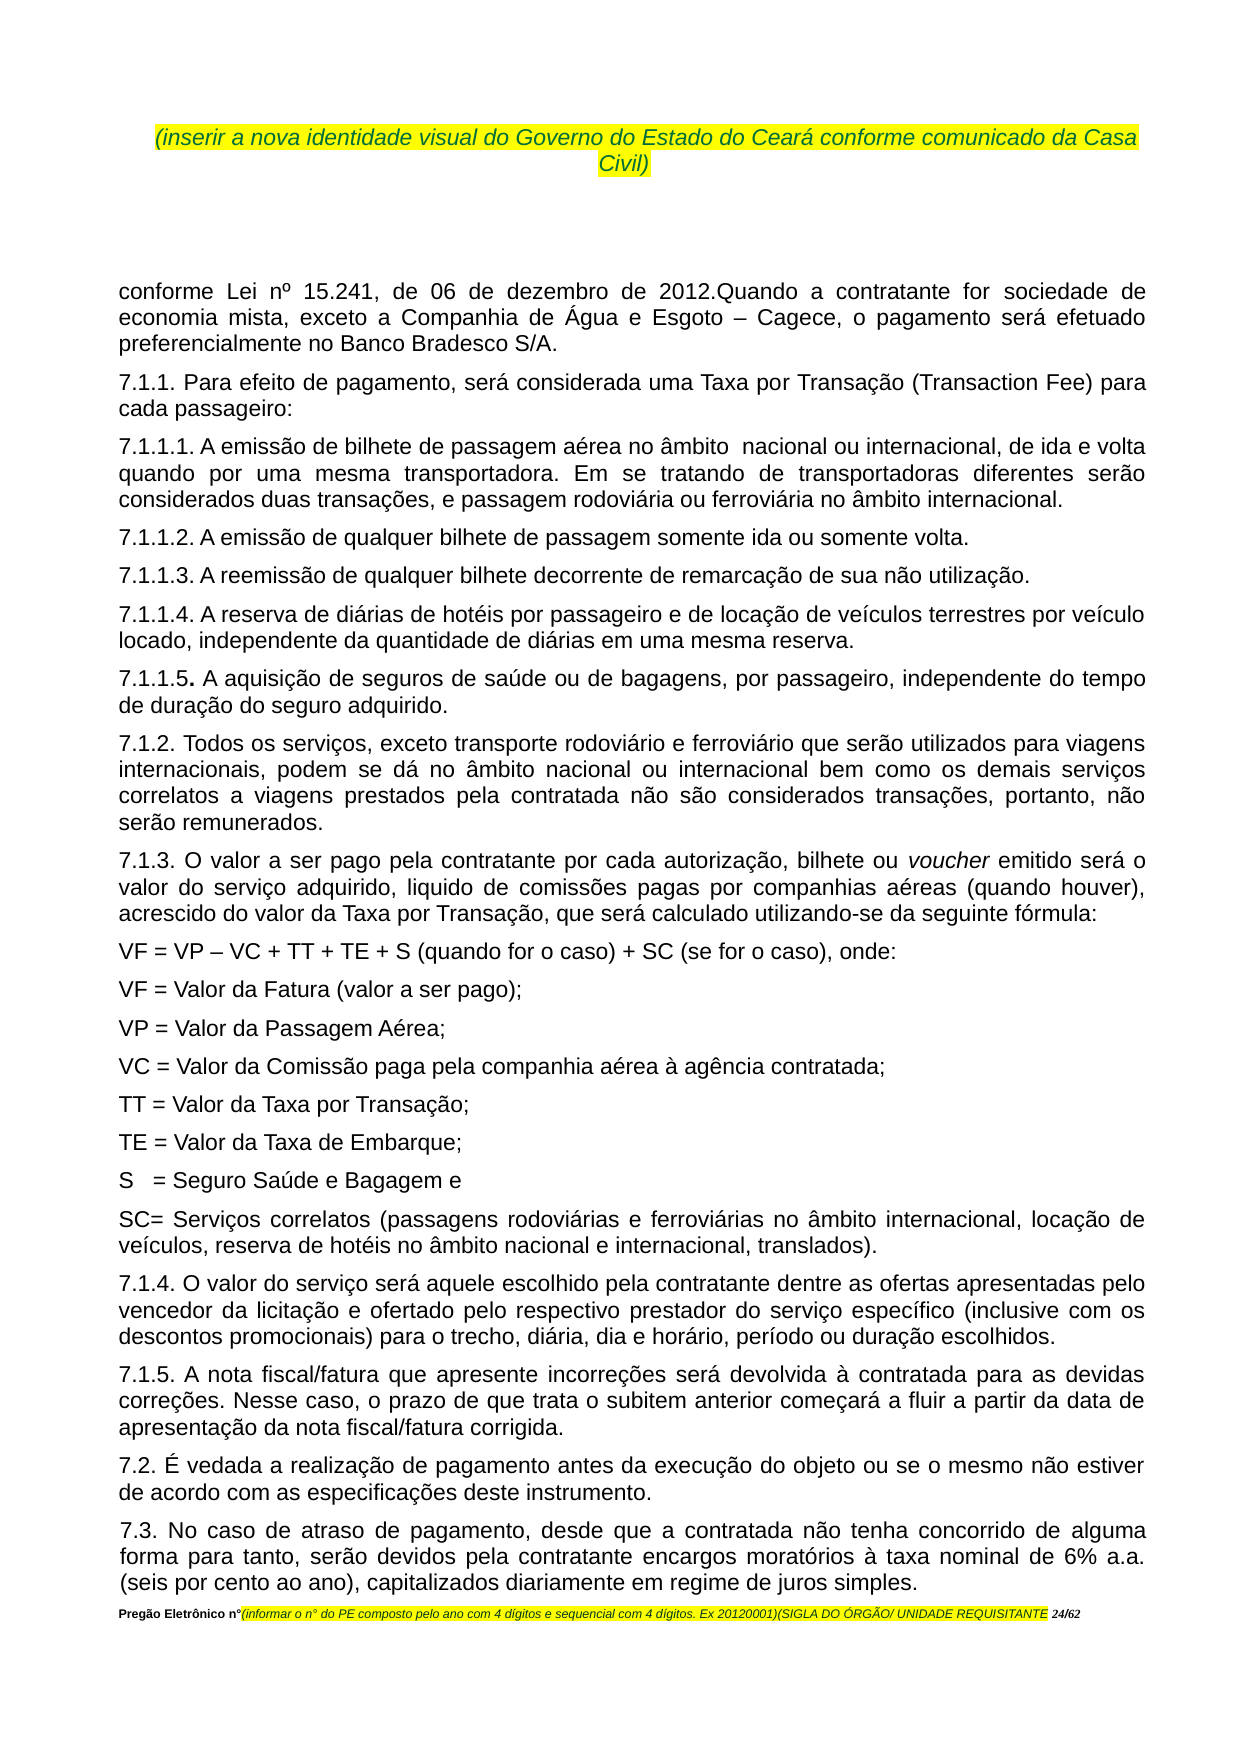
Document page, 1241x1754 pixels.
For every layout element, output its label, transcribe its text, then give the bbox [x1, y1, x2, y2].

text 7.1.1. Para efeito de pagamento, será considerada uma Taxa por Transação (Transaction Fee) para cada passageiro: [118, 369, 1146, 421]
text VF = VP – VC + TT + TE + S (quando for o caso) + SC (se for o caso), onde: [118, 938, 1146, 964]
text 7.1.1.2. A emissão de qualquer bilhete de passagem somente ida ou somente volta. [118, 524, 1146, 551]
text 7.1.3. O valor a ser pago pela contratante por cada autorização, bilhete ou voucher emitido será o valor do serviço adquirido, liquido de comissões pagas por companhias aéreas (quando houver), acrescido do valor da Taxa por Transação, que será calculado utilizando-se da seguinte fórmula: [118, 847, 1146, 926]
text 7.3. No caso de atraso de pagamento, desde que a contratada não tenha concorrido de alguma forma para tanto, serão devidos pela contratante encargos moratórios à taxa nominal de 6% a.a. (seis por cento ao ano), capitalizados diariamente em regime de juros simples. [119, 1517, 1146, 1596]
text 7.1.4. O valor do serviço será aquele escolhido pela contratante dentre as ofertas apresentadas pelo vencedor da licitação e ofertado pelo respectivo prestador do serviço específico (inclusive com os descontos promocionais) para o trecho, diária, dia e horário, período ou duração escolhidos. [118, 1270, 1146, 1349]
text 7.1.2. Todos os serviços, exceto transporte rodoviário e ferroviário que serão utilizados para viagens internacionais, podem se dá no âmbito nacional ou internacional bem como os demais serviços correlatos a viagens prestados pela contratada não são considerados transações, portanto, não serão remunerados. [118, 730, 1146, 835]
text conforme Lei nº 15.241, de 06 de dezembro de 2012.Quando a contratante for sociedade de economia mista, exceto a Companhia de Água e Esgoto – Cagece, o pagamento será efetuado preferencialmente no Banco Bradesco S/A. [118, 278, 1146, 357]
text S = Seguro Saúde e Bagagem e [118, 1167, 1146, 1194]
text 7.2. É vedada a realização de pagamento antes da execução do objeto ou se o mesmo não estiver de acordo com as especificações deste instrumento. [118, 1452, 1146, 1505]
text 7.1.1.3. A reemissão de qualquer bilhete decorrente de remarcação de sua não utilização. [118, 562, 1146, 589]
text 7.1.5. A nota fiscal/fatura que apresente incorreções será devolvida à contratada para as devidas correções. Nesse caso, o prazo de que trata o subitem anterior começará a fluir a partir da data de apresentação da nota fiscal/fatura corrigida. [118, 1361, 1146, 1440]
text SC= Serviços correlatos (passagens rodoviárias e ferroviárias no âmbito internacional, locação de veículos, reserva de hotéis no âmbito nacional e internacional, translados). [118, 1206, 1146, 1258]
text VF = Valor da Fatura (valor a ser pago); [118, 976, 1146, 1003]
text VP = Valor da Passagem Aérea; [118, 1014, 1146, 1041]
text TT = Valor da Taxa por Transação; [118, 1091, 1146, 1117]
text 7.1.1.4. A reserva de diárias de hotéis por passageiro e de locação de veículos terrestres por veículo locado, independente da quantidade de diárias em uma mesma reserva. [118, 601, 1146, 653]
text 7.1.1.1. A emissão de bilhete de passagem aérea no âmbito nacional ou internacional, de ida e volta quando por uma mesma transportadora. Em se tratando de transportadoras diferentes serão considerados duas transações, e passagem rodoviária ou ferroviária no âmbito internacional. [118, 433, 1146, 512]
text 7.1.1.5. A aquisição de seguros de saúde ou de bagagens, por passageiro, independente do tempo de duração do seguro adquirido. [118, 665, 1146, 718]
text TE = Valor da Taxa de Embarque; [118, 1129, 1146, 1156]
text VC = Valor da Comissão paga pela companhia aérea à agência contratada; [118, 1053, 1146, 1079]
